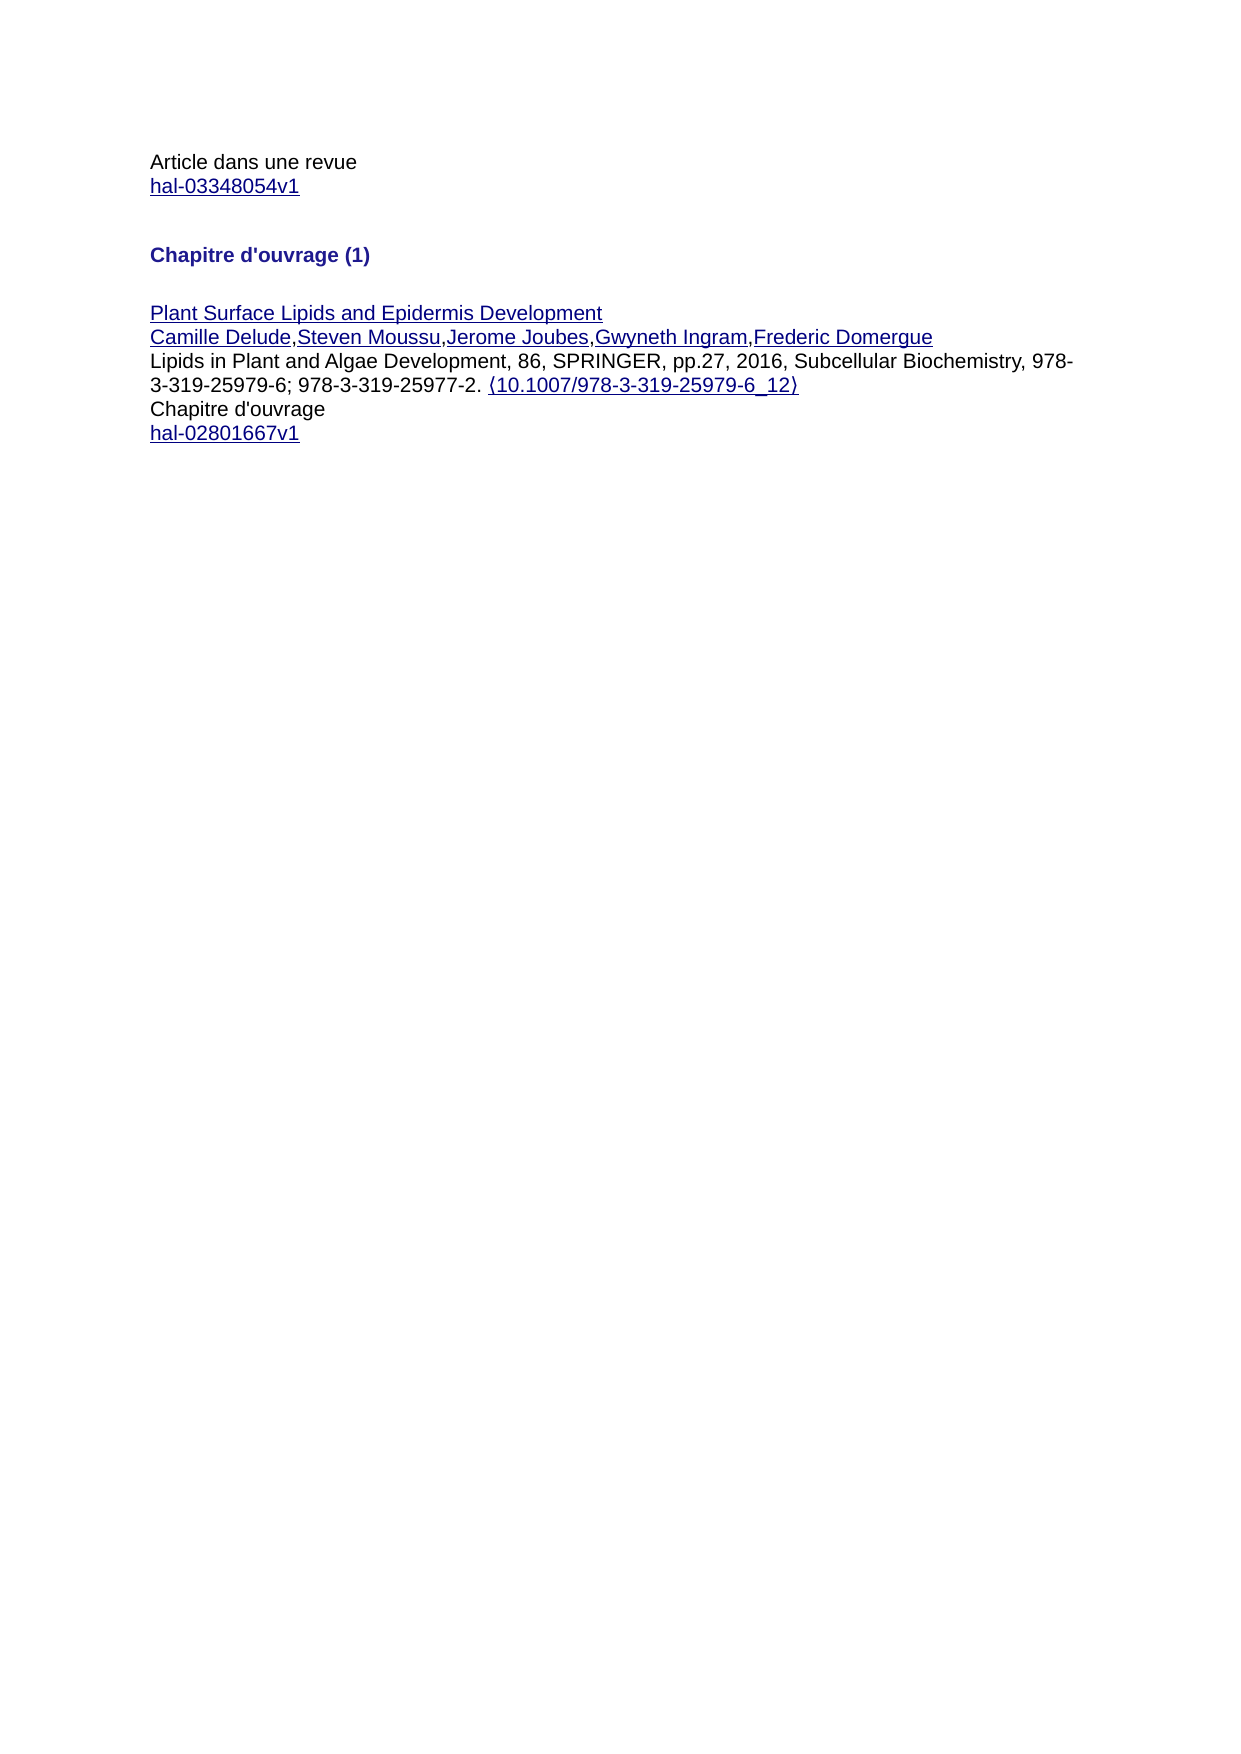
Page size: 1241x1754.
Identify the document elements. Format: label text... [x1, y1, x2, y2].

table_header Plant Surface Lipids and Epidermis Development Camille Delude,Steven Moussu,Jerome Joubes,Gwyneth Ingram,Frederic Domergue Lipids in Plant and Algae Development, 86, SPRINGER, pp.27, 2016, Subcellular Biochemistry, 978-3-319-25979-6; 978-3-319-25977-2. ⟨10.1007/978-3-319-25979-6_12⟩ Chapitre d'ouvrage hal-02801667v1 [150, 301, 1090, 445]
table_cell Article dans une revue hal-03348054v1 [150, 150, 1090, 198]
subtitle Chapitre d'ouvrage (1) [150, 243, 1090, 267]
